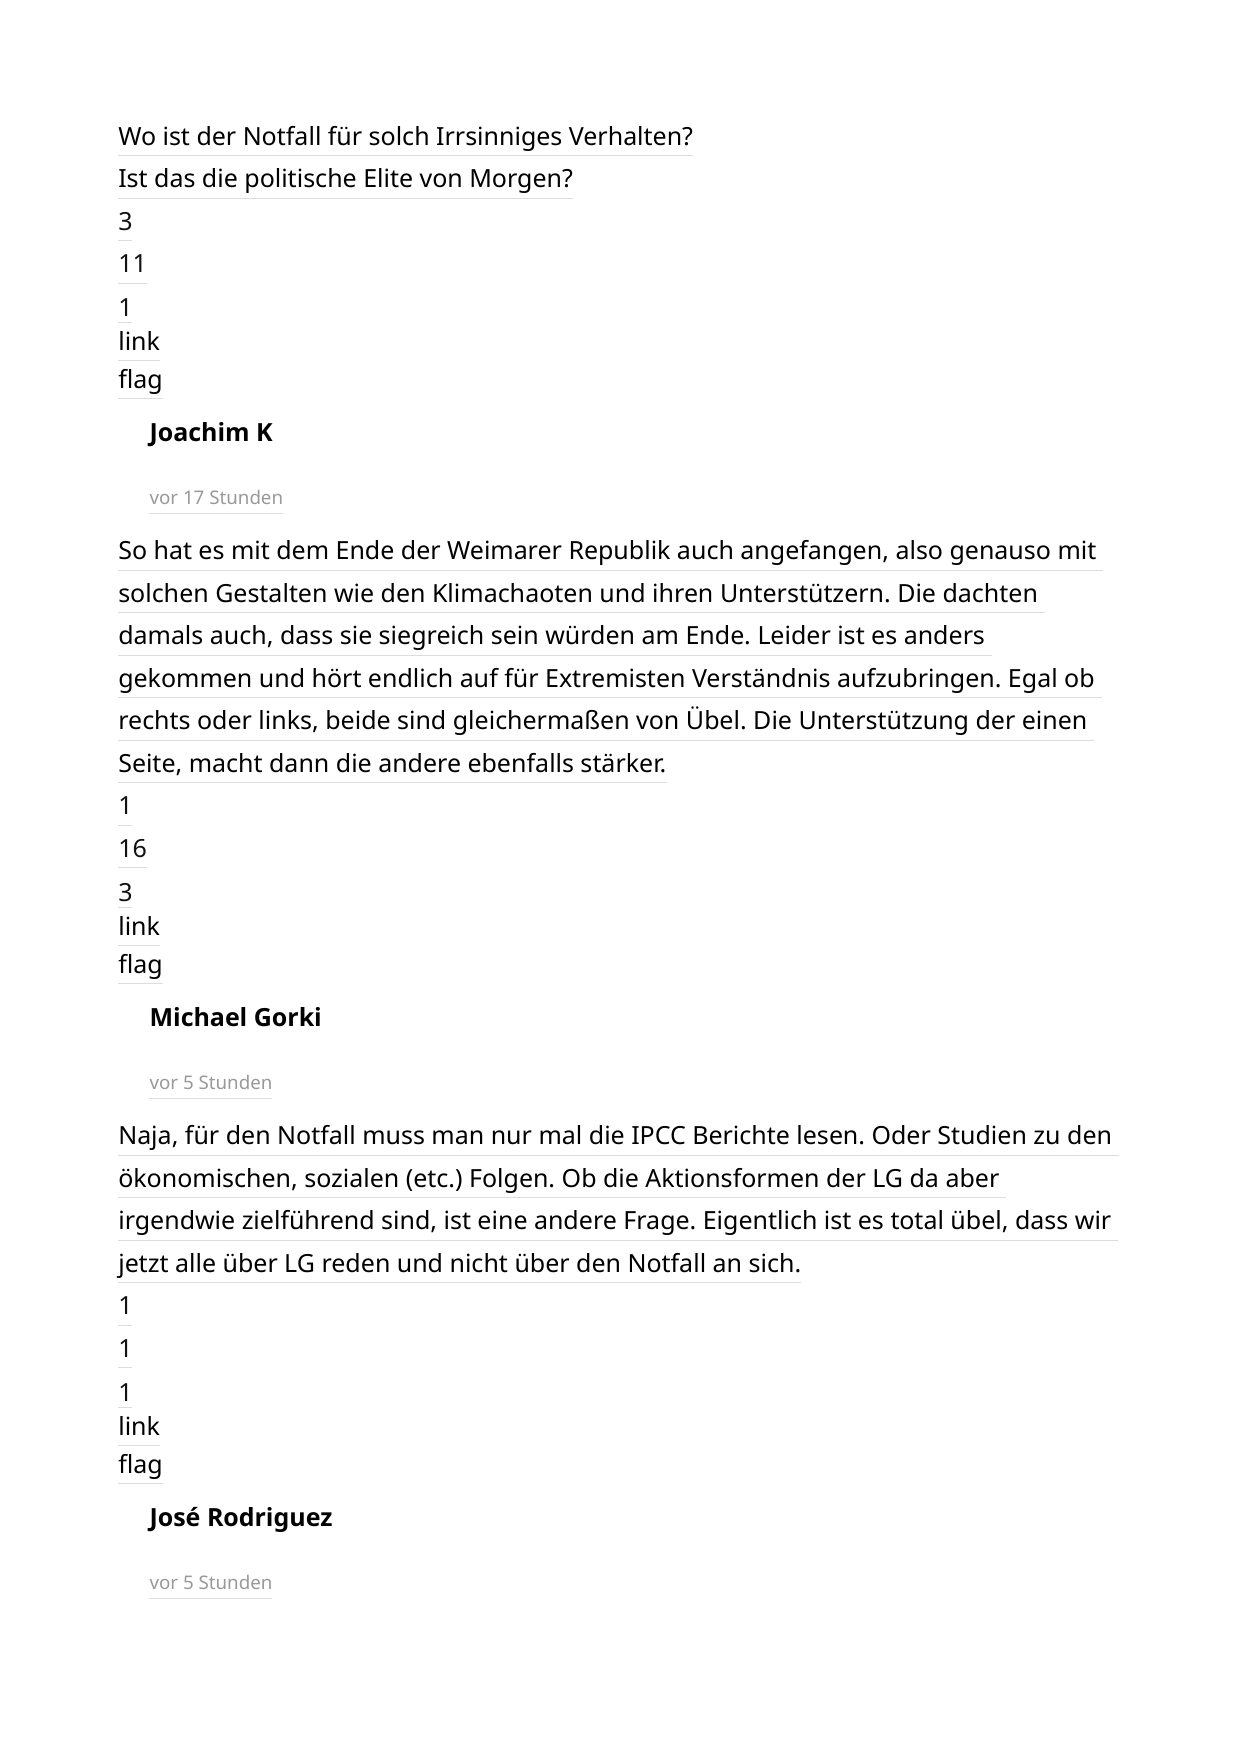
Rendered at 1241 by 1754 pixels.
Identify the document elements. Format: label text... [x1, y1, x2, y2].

text 1 [118, 1288, 1122, 1326]
text link [118, 908, 1122, 946]
text 3 [118, 203, 1122, 241]
text vor 5 Stunden [149, 1569, 1117, 1599]
text José Rodriguez [149, 1500, 1122, 1534]
text 1 [118, 788, 1122, 826]
text 1 [118, 1330, 1122, 1368]
text 1 [118, 1373, 1122, 1408]
text link [118, 1408, 1122, 1446]
text Wo ist der Notfall für solch Irrsinniges Verhalten? Ist das die politische Elite von Morgen? [118, 118, 1122, 199]
text Naja, für den Notfall muss man nur mal die IPCC Berichte lesen. Oder Studien zu den ökonomischen, sozialen (etc.) Folgen. Ob die Aktionsformen der LG da aber irgendwie zielführend sind, ist eine andere Frage. Eigentlich ist es total übel, dass wir jetzt alle über LG reden und nicht über den Notfall an sich. [118, 1118, 1122, 1283]
text link [118, 323, 1122, 361]
text flag [118, 1446, 1122, 1484]
text vor 17 Stunden [149, 484, 1117, 514]
text Joachim K [149, 415, 1122, 449]
text vor 5 Stunden [149, 1069, 1117, 1099]
text 3 [118, 873, 1122, 908]
text So hat es mit dem Ende der Weimarer Republik auch angefangen, also genauso mit solchen Gestalten wie den Klimachaoten und ihren Unterstützern. Die dachten damals auch, dass sie siegreich sein würden am Ende. Leider ist es anders gekommen und hört endlich auf für Extremisten Verständnis aufzubringen. Egal ob rechts oder links, beide sind gleichermaßen von Übel. Die Unterstützung der einen Seite, macht dann die andere ebenfalls stärker. [118, 533, 1122, 783]
text flag [118, 361, 1122, 399]
text 16 [118, 831, 1122, 868]
text flag [118, 946, 1122, 984]
text 11 [118, 246, 1122, 284]
text Michael Gorki [149, 1000, 1122, 1034]
text 1 [118, 288, 1122, 323]
